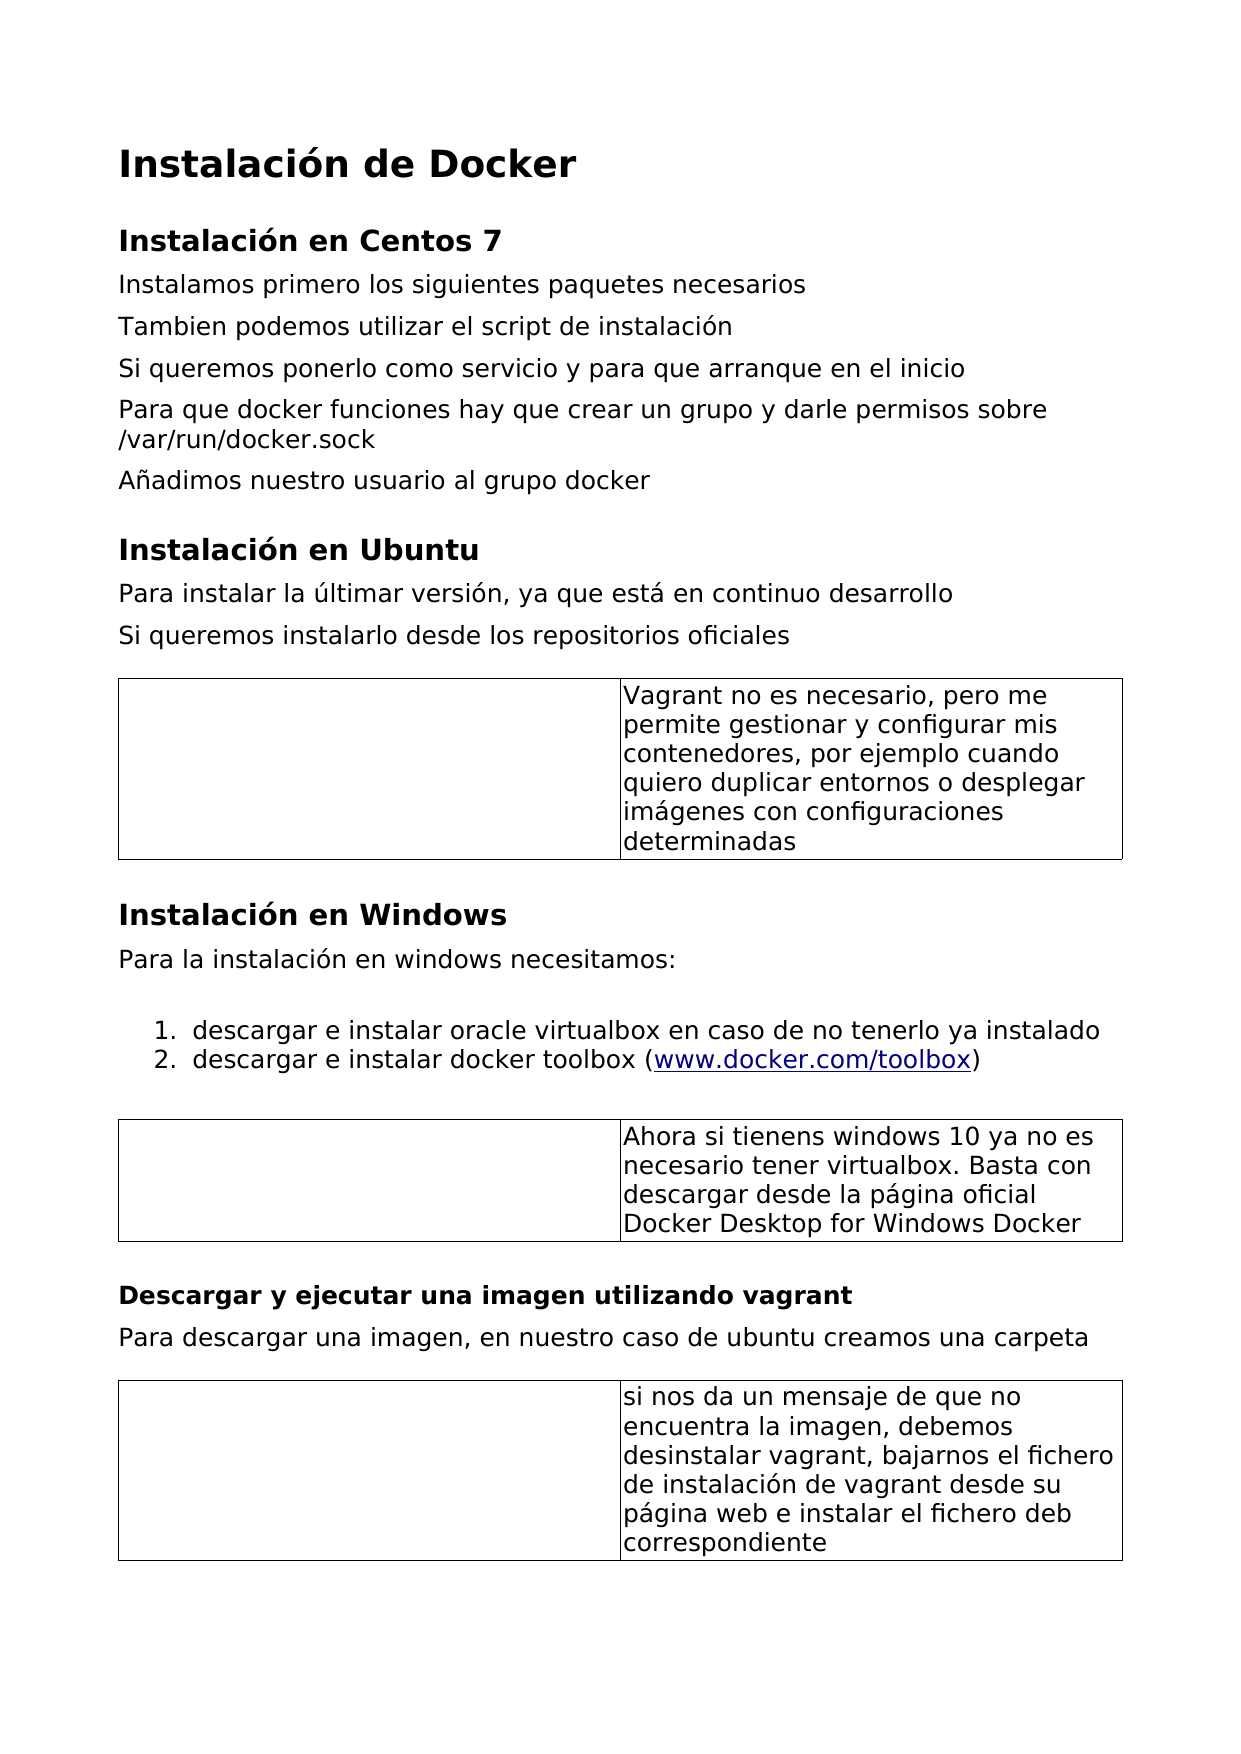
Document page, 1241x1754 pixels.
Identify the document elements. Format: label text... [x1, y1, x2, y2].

table_header [119, 1120, 620, 1241]
table_header Vagrant no es necesario, pero me permite gestionar y configurar mis contenedores, por ejemplo cuando quiero duplicar entornos o desplegar imágenes con configuraciones determinadas [621, 679, 1122, 859]
text Si queremos instalarlo desde los repositorios oficiales [118, 621, 1122, 651]
text Si queremos ponerlo como servicio y para que arranque en el inicio [118, 354, 1122, 383]
text Para descargar una imagen, en nuestro caso de ubuntu creamos una carpeta [118, 1323, 1122, 1352]
text Añadimos nuestro usuario al grupo docker [118, 467, 1122, 496]
subtitle Instalación en Ubuntu [118, 533, 1122, 567]
text Para la instalación en windows necesitamos: [118, 945, 1122, 974]
text Tambien podemos utilizar el script de instalación [118, 312, 1122, 342]
text Para que docker funciones hay que crear un grupo y darle permisos sobre /var/run/docker.sock [118, 396, 1122, 454]
subtitle Instalación en Windows [118, 899, 1122, 933]
text Instalamos primero los siguientes paquetes necesarios [118, 271, 1122, 300]
table_header si nos da un mensaje de que no encuentra la imagen, debemos desinstalar vagrant, bajarnos el fichero de instalación de vagrant desde su página web e instalar el fichero deb correspondiente [621, 1381, 1122, 1560]
table_header Ahora si tienens windows 10 ya no es necesario tener virtualbox. Basta con descargar desde la página oficial Docker Desktop for Windows Docker [621, 1120, 1122, 1241]
subtitle Instalación en Centos 7 [118, 224, 1122, 258]
subtitle Instalación de Docker [118, 143, 1122, 187]
text Para instalar la últimar versión, ya que está en continuo desarrollo [118, 580, 1122, 609]
list descargar e instalar docker toolbox (www.docker.com/toolbox) [177, 1045, 1122, 1074]
list descargar e instalar oracle virtualbox en caso de no tenerlo ya instalado [177, 1016, 1122, 1045]
table_header [119, 679, 620, 859]
table_header [119, 1381, 620, 1560]
subtitle Descargar y ejecutar una imagen utilizando vagrant [118, 1281, 1122, 1311]
